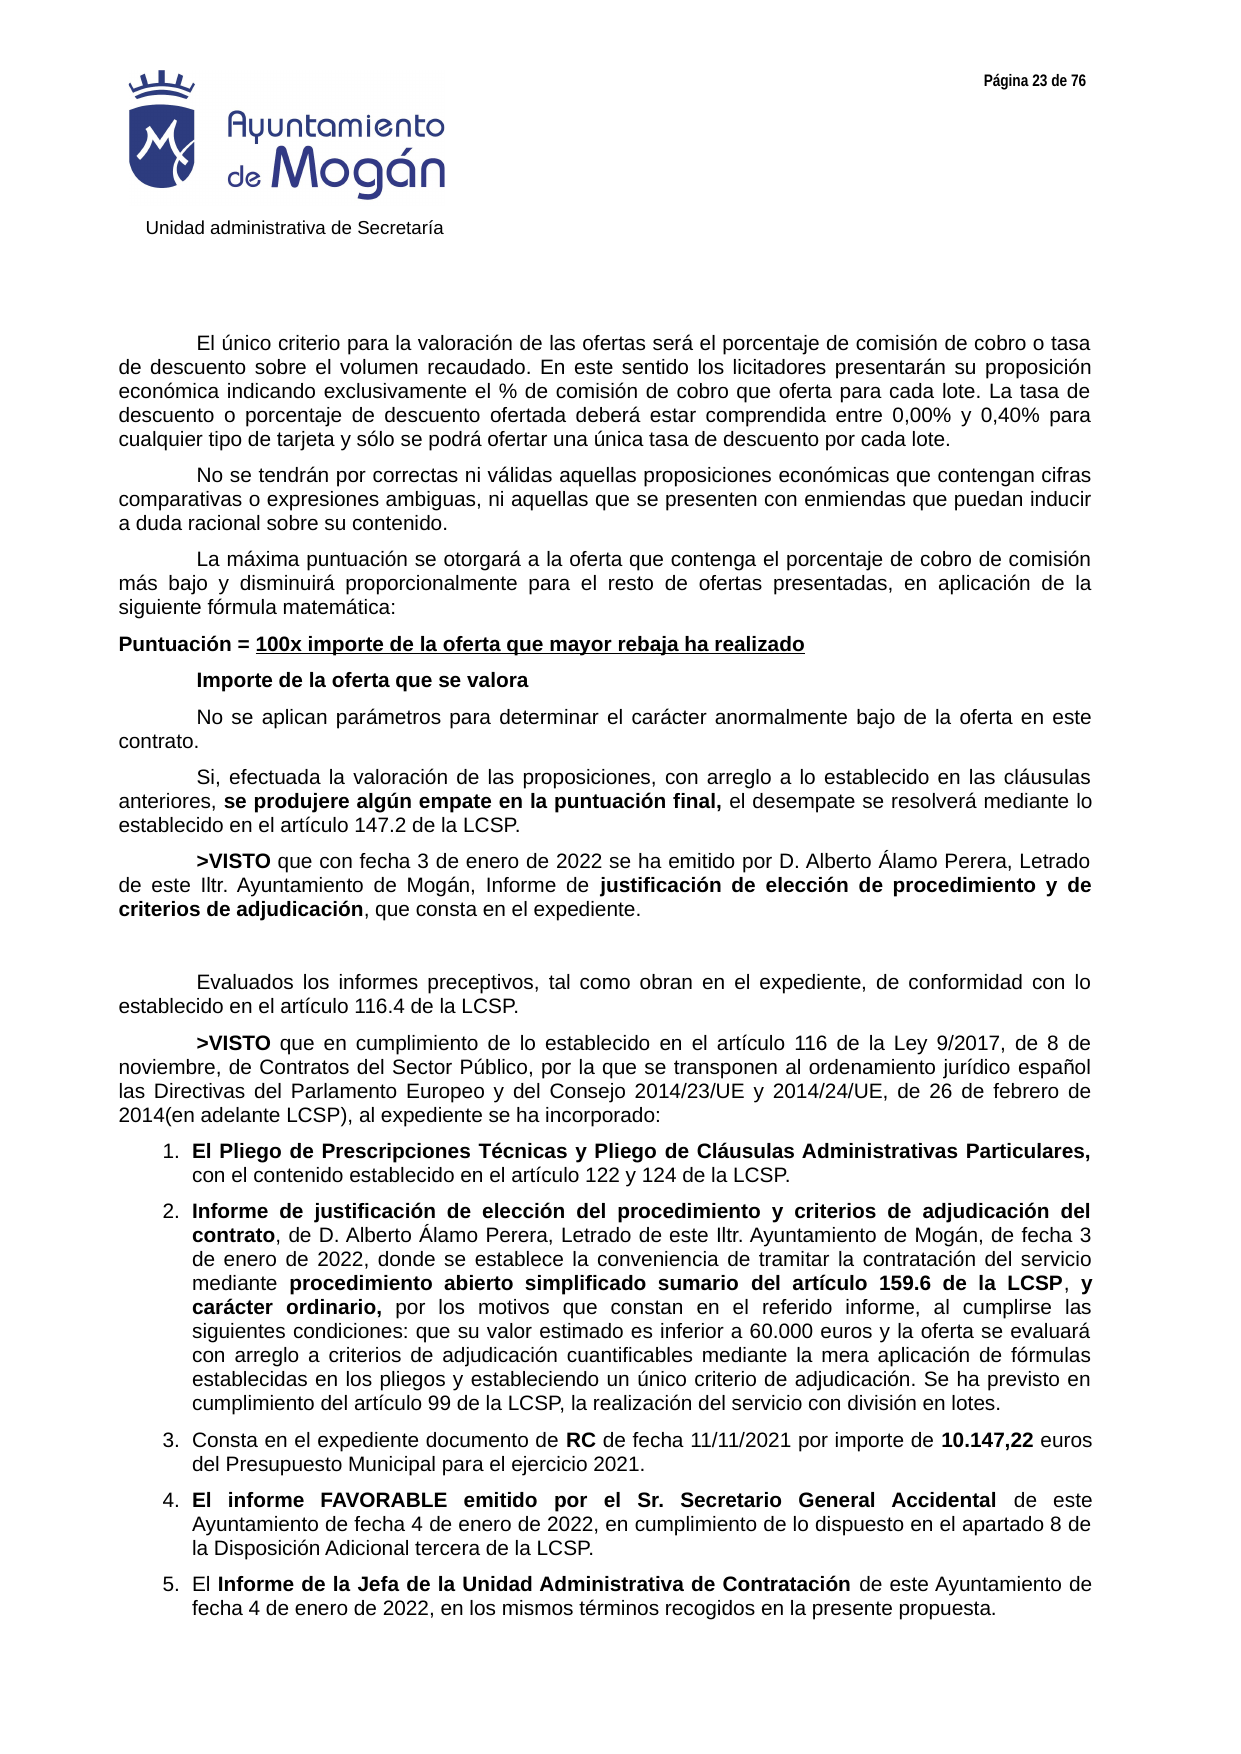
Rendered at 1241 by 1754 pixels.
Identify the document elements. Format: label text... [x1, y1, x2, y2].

list El Informe de la Jefa de la Unidad Administrativa de Contratación de este Ayuntamiento de fecha 4 de enero de 2022, en los mismos términos recogidos en la presente propuesta. [162, 1572, 1092, 1620]
text La máxima puntuación se otorgará a la oferta que contenga el porcentaje de cobro de comisión más bajo y disminuirá proporcionalmente para el resto de ofertas presentadas, en aplicación de la siguiente fórmula matemática: [118, 547, 1092, 619]
list Consta en el expediente documento de RC de fecha 11/11/2021 por importe de 10.147,22 euros del Presupuesto Municipal para el ejercicio 2021. [162, 1427, 1092, 1475]
list Informe de justificación de elección del procedimiento y criterios de adjudicación del contrato, de D. Alberto Álamo Perera, Letrado de este Iltr. Ayuntamiento de Mogán, de fecha 3 de enero de 2022, donde se establece la conveniencia de tramitar la contratación del servicio mediante procedimiento abierto simplificado sumario del artículo 159.6 de la LCSP, y carácter ordinario, por los motivos que constan en el referido informe, al cumplirse las siguientes condiciones: que su valor estimado es inferior a 60.000 euros y la oferta se evaluará con arreglo a criterios de adjudicación cuantificables mediante la mera aplicación de fórmulas establecidas en los pliegos y estableciendo un único criterio de adjudicación. Se ha previsto en cumplimiento del artículo 99 de la LCSP, la realización del servicio con división en lotes. [162, 1199, 1092, 1415]
text >VISTO que con fecha 3 de enero de 2022 se ha emitido por D. Alberto Álamo Perera, Letrado de este Iltr. Ayuntamiento de Mogán, Informe de justificación de elección de procedimiento y de criterios de adjudicación, que consta en el expediente. [118, 849, 1092, 921]
text Evaluados los informes preceptivos, tal como obran en el expediente, de conformidad con lo establecido en el artículo 116.4 de la LCSP. [118, 970, 1092, 1018]
text Si, efectuada la valoración de las proposiciones, con arreglo a lo establecido en las cláusulas anteriores, se produjere algún empate en la puntuación final, el desempate se resolverá mediante lo establecido en el artículo 147.2 de la LCSP. [118, 765, 1092, 837]
text Importe de la oferta que se valora [118, 668, 1092, 692]
list El informe FAVORABLE emitido por el Sr. Secretario General Accidental de este Ayuntamiento de fecha 4 de enero de 2022, en cumplimiento de lo dispuesto en el apartado 8 de la Disposición Adicional tercera de la LCSP. [162, 1488, 1092, 1560]
list El Pliego de Prescripciones Técnicas y Pliego de Cláusulas Administrativas Particulares, con el contenido establecido en el artículo 122 y 124 de la LCSP. [162, 1139, 1092, 1187]
text Puntuación = 100x importe de la oferta que mayor rebaja ha realizado [118, 632, 1092, 656]
text No se aplican parámetros para determinar el carácter anormalmente bajo de la oferta en este contrato. [118, 704, 1092, 752]
text El único criterio para la valoración de las ofertas será el porcentaje de comisión de cobro o tasa de descuento sobre el volumen recaudado. En este sentido los licitadores presentarán su proposición económica indicando exclusivamente el % de comisión de cobro que oferta para cada lote. La tasa de descuento o porcentaje de descuento ofertada deberá estar comprendida entre 0,00% y 0,40% para cualquier tipo de tarjeta y sólo se podrá ofertar una única tasa de descuento por cada lote. [118, 331, 1092, 450]
text >VISTO que en cumplimiento de lo establecido en el artículo 116 de la Ley 9/2017, de 8 de noviembre, de Contratos del Sector Público, por la que se transponen al ordenamiento jurídico español las Directivas del Parlamento Europeo y del Consejo 2014/23/UE y 2014/24/UE, de 26 de febrero de 2014(en adelante LCSP), al expediente se ha incorporado: [118, 1031, 1092, 1126]
text No se tendrán por correctas ni válidas aquellas proposiciones económicas que contengan cifras comparativas o expresiones ambiguas, ni aquellas que se presenten con enmiendas que puedan inducir a duda racional sobre su contenido. [118, 463, 1092, 535]
picture [128, 70, 445, 206]
